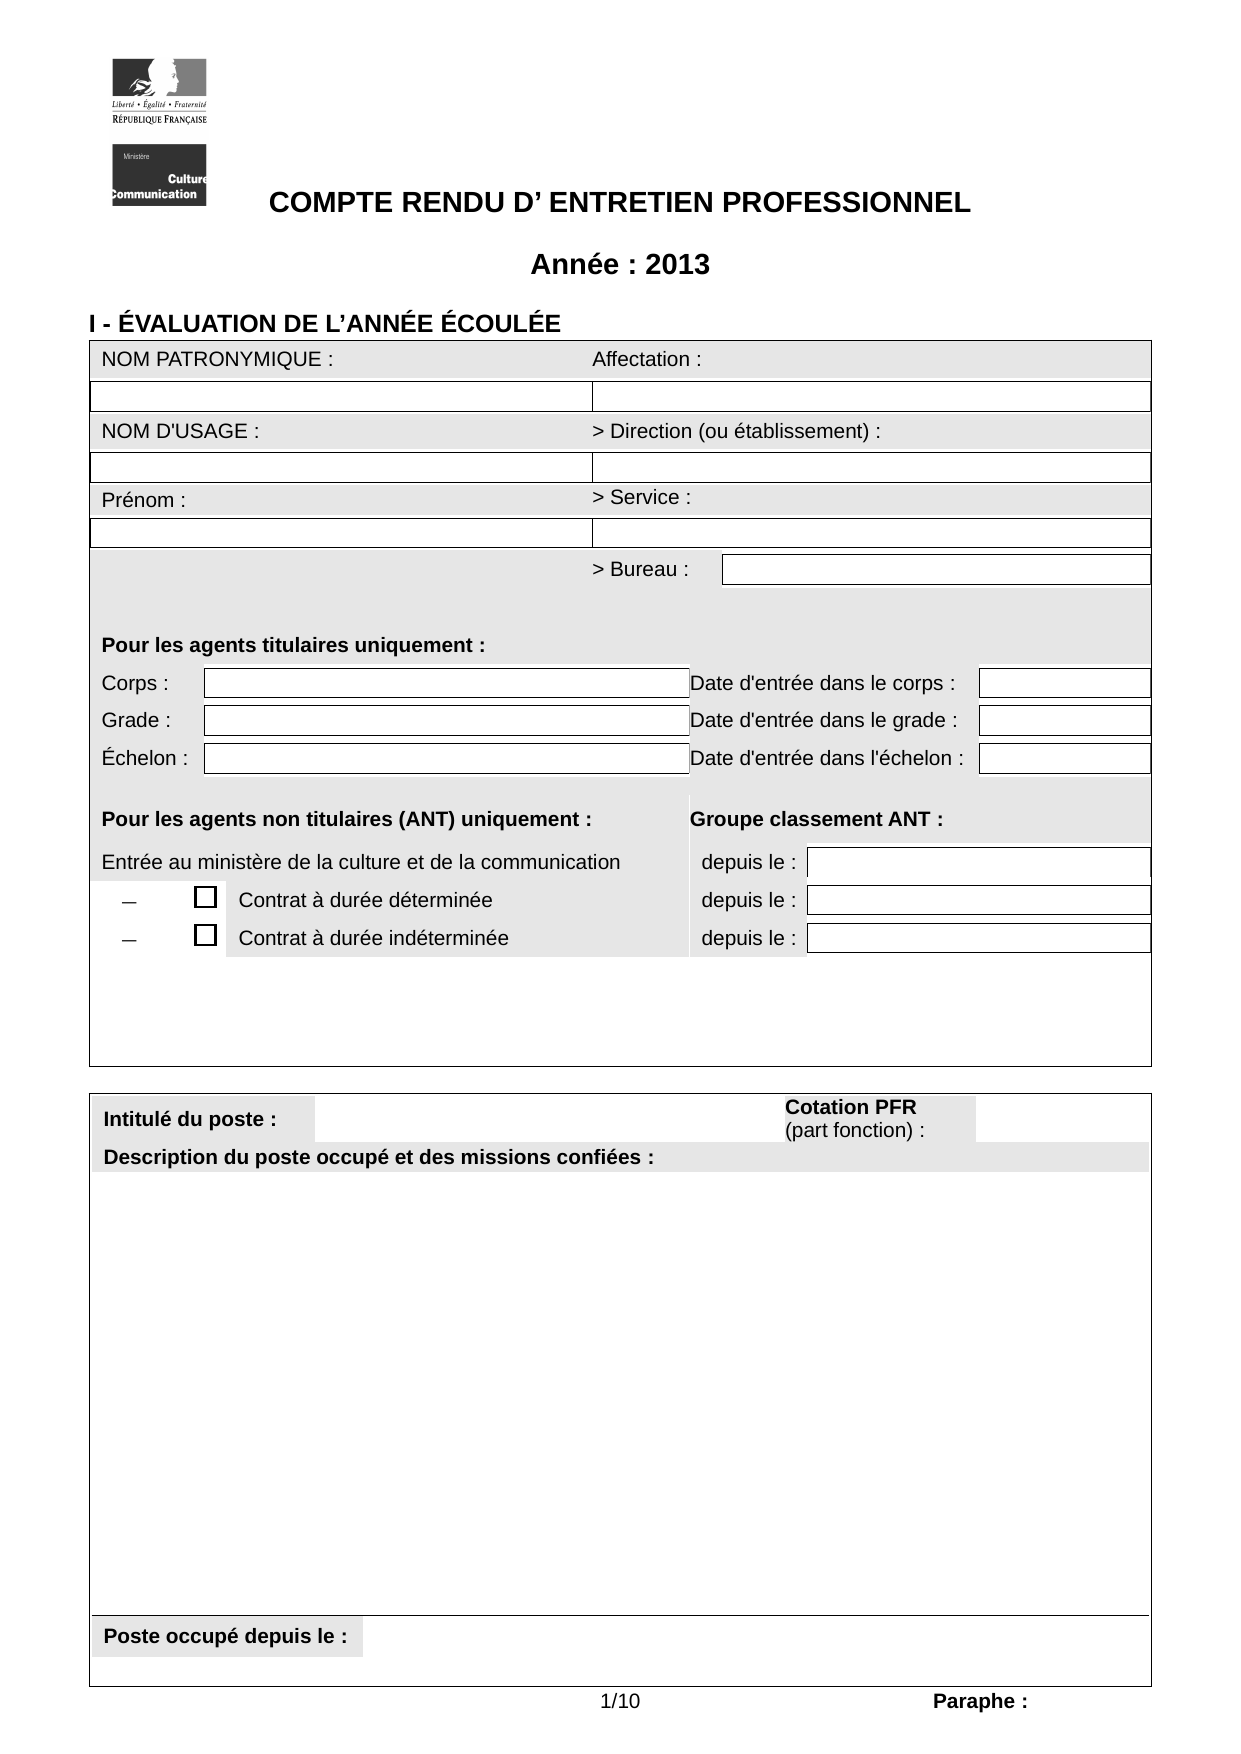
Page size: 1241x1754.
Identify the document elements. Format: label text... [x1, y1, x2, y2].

table_cell [92, 1172, 1149, 1615]
table_cell [204, 739, 689, 743]
table_cell [593, 453, 1150, 482]
table_cell [91, 382, 592, 411]
table_cell Contrat à durée déterminée [226, 881, 689, 919]
table_cell [90, 588, 592, 626]
text Année : 2013 [89, 248, 1152, 280]
table_cell depuis le : [690, 843, 807, 881]
table_cell [592, 588, 1151, 626]
table_cell > Direction (ou établissement) : [592, 414, 1151, 449]
table_cell Entrée au ministère de la culture et de la communication [90, 843, 689, 881]
table_cell depuis le : [690, 881, 807, 919]
table_cell [807, 915, 1151, 919]
table_cell [204, 698, 689, 702]
table_cell [90, 919, 226, 957]
table_cell Corps : [90, 664, 204, 702]
table_header Affectation : [592, 341, 1151, 378]
table_cell Poste occupé depuis le : [92, 1616, 363, 1657]
table_cell Date d'entrée dans le corps : [690, 664, 979, 702]
table_cell depuis le : [690, 919, 807, 957]
table_cell [980, 669, 1150, 697]
table_cell [91, 453, 592, 482]
table_cell Date d'entrée dans l'échelon : [690, 739, 979, 777]
table_cell Pour les agents titulaires uniquement : [90, 626, 1151, 664]
table_cell [807, 881, 1151, 885]
table_cell Description du poste occupé et des missions confiées : [92, 1142, 1149, 1172]
table_cell [90, 777, 1151, 795]
table_cell [90, 881, 226, 919]
table_cell [363, 1616, 1149, 1657]
table_cell [980, 744, 1150, 773]
table_cell [593, 519, 1150, 547]
table_cell [723, 555, 1150, 584]
table_cell [205, 744, 689, 773]
table_cell [91, 519, 592, 547]
table_header Intitulé du poste : [92, 1096, 315, 1142]
table_header NOM PATRONYMIQUE : [90, 341, 592, 378]
table_cell [90, 550, 592, 588]
table_cell [593, 382, 1150, 411]
table_cell Pour les agents non titulaires (ANT) uniquement : [90, 795, 689, 843]
table_cell [807, 843, 1151, 847]
subtitle ÉVALUATION de l’année écoulée [89, 310, 1152, 338]
table_cell [808, 886, 1150, 914]
table_cell [979, 739, 1151, 743]
table_header Cotation PFR (part fonction) : [785, 1096, 976, 1142]
table_cell Prénom : [90, 485, 592, 515]
table_cell [204, 664, 689, 668]
table_cell Grade : [90, 702, 204, 739]
table_cell [807, 919, 1151, 923]
table_cell > Bureau : [592, 550, 722, 588]
table_cell NOM D'USAGE : [90, 414, 592, 449]
table_cell > Service : [592, 485, 1151, 515]
table_cell Contrat à durée indéterminée [226, 919, 689, 957]
table_header [315, 1096, 785, 1142]
table_cell [205, 669, 689, 697]
table_cell [807, 953, 1151, 957]
table_cell [979, 664, 1151, 668]
table_cell [980, 706, 1150, 735]
table_cell [807, 848, 1151, 881]
picture [109, 57, 209, 206]
table_cell [722, 550, 1151, 554]
table_cell [979, 698, 1151, 702]
table_cell [205, 706, 689, 735]
table_cell Échelon : [90, 739, 204, 777]
table_cell [808, 924, 1150, 952]
table_cell Date d'entrée dans le grade : [690, 702, 979, 739]
table_header [976, 1096, 1149, 1142]
text COMPTE RENDU D’ ENTRETIEN PROFESSIONNEL [89, 186, 1152, 218]
table_cell Groupe classement ANT : [690, 795, 1151, 843]
